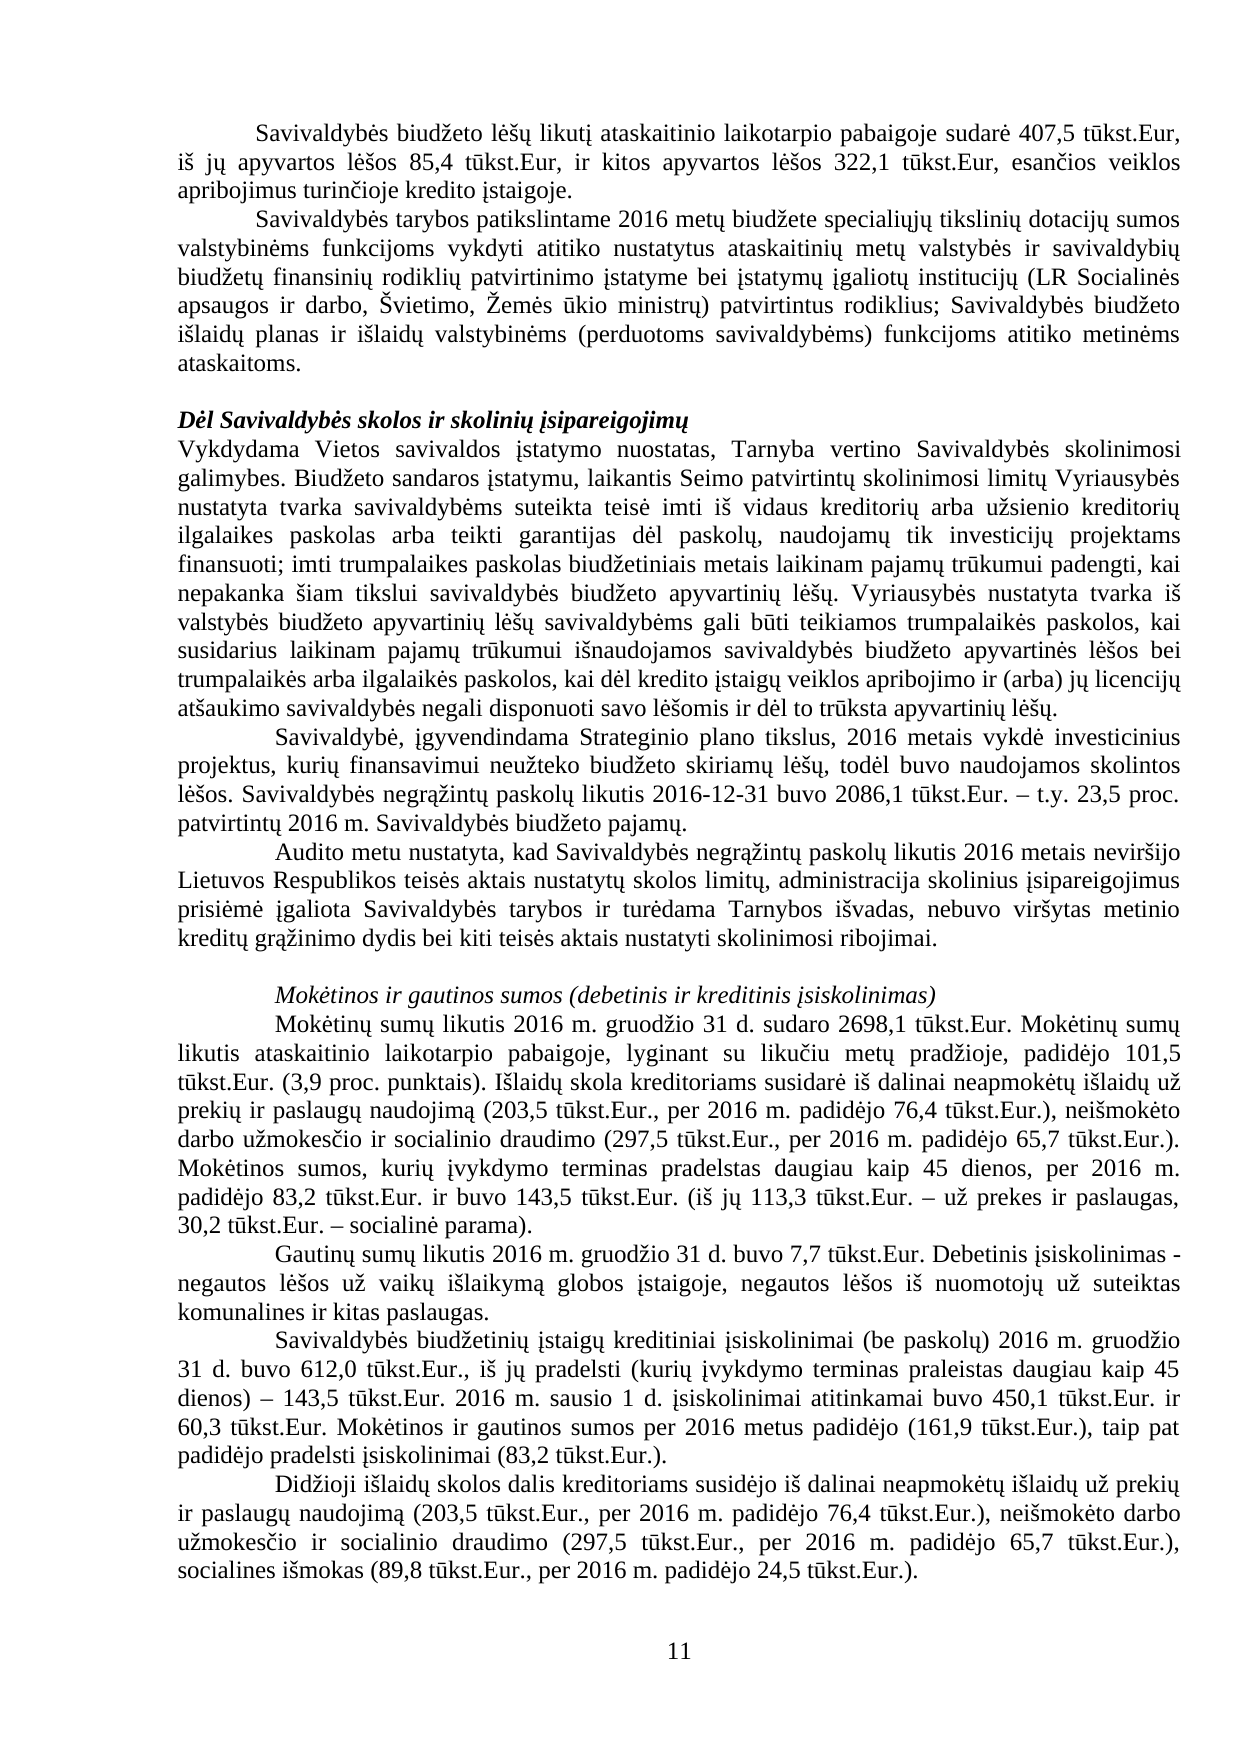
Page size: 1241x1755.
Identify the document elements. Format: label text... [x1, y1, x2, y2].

text Didžioji išlaidų skolos dalis kreditoriams susidėjo iš dalinai neapmokėtų išlaidų už prekių ir paslaugų naudojimą (203,5 tūkst.Eur., per 2016 m. padidėjo 76,4 tūkst.Eur.), neišmokėto darbo užmokesčio ir socialinio draudimo (297,5 tūkst.Eur., per 2016 m. padidėjo 65,7 tūkst.Eur.), socialines išmokas (89,8 tūkst.Eur., per 2016 m. padidėjo 24,5 tūkst.Eur.). [177, 1469, 1181, 1584]
text Savivaldybės biudžetinių įstaigų kreditiniai įsiskolinimai (be paskolų) 2016 m. gruodžio 31 d. buvo 612,0 tūkst.Eur., iš jų pradelsti (kurių įvykdymo terminas praleistas daugiau kaip 45 dienos) – 143,5 tūkst.Eur. 2016 m. sausio 1 d. įsiskolinimai atitinkamai buvo 450,1 tūkst.Eur. ir 60,3 tūkst.Eur. Mokėtinos ir gautinos sumos per 2016 metus padidėjo (161,9 tūkst.Eur.), taip pat padidėjo pradelsti įsiskolinimai (83,2 tūkst.Eur.). [177, 1326, 1181, 1469]
text Savivaldybės biudžeto lėšų likutį ataskaitinio laikotarpio pabaigoje sudarė 407,5 tūkst.Eur, iš jų apyvartos lėšos 85,4 tūkst.Eur, ir kitos apyvartos lėšos 322,1 tūkst.Eur, esančios veiklos apribojimus turinčioje kredito įstaigoje. [177, 118, 1181, 204]
text Savivaldybė, įgyvendindama Strateginio plano tikslus, 2016 metais vykdė investicinius projektus, kurių finansavimui neužteko biudžeto skiriamų lėšų, todėl buvo naudojamos skolintos lėšos. Savivaldybės negrąžintų paskolų likutis 2016-12-31 buvo 2086,1 tūkst.Eur. – t.y. 23,5 proc. patvirtintų 2016 m. Savivaldybės biudžeto pajamų. [177, 722, 1181, 837]
text Mokėtinų sumų likutis 2016 m. gruodžio 31 d. sudaro 2698,1 tūkst.Eur. Mokėtinų sumų likutis ataskaitinio laikotarpio pabaigoje, lyginant su likučiu metų pradžioje, padidėjo 101,5 tūkst.Eur. (3,9 proc. punktais). Išlaidų skola kreditoriams susidarė iš dalinai neapmokėtų išlaidų už prekių ir paslaugų naudojimą (203,5 tūkst.Eur., per 2016 m. padidėjo 76,4 tūkst.Eur.), neišmokėto darbo užmokesčio ir socialinio draudimo (297,5 tūkst.Eur., per 2016 m. padidėjo 65,7 tūkst.Eur.). Mokėtinos sumos, kurių įvykdymo terminas pradelstas daugiau kaip 45 dienos, per 2016 m. padidėjo 83,2 tūkst.Eur. ir buvo 143,5 tūkst.Eur. (iš jų 113,3 tūkst.Eur. – už prekes ir paslaugas, 30,2 tūkst.Eur. – socialinė parama). [177, 1009, 1181, 1239]
text Dėl Savivaldybės skolos ir skolinių įsipareigojimų [177, 406, 1181, 434]
text Vykdydama Vietos savivaldos įstatymo nuostatas, Tarnyba vertino Savivaldybės skolinimosi galimybes. Biudžeto sandaros įstatymu, laikantis Seimo patvirtintų skolinimosi limitų Vyriausybės nustatyta tvarka savivaldybėms suteikta teisė imti iš vidaus kreditorių arba užsienio kreditorių ilgalaikes paskolas arba teikti garantijas dėl paskolų, naudojamų tik investicijų projektams finansuoti; imti trumpalaikes paskolas biudžetiniais metais laikinam pajamų trūkumui padengti, kai nepakanka šiam tikslui savivaldybės biudžeto apyvartinių lėšų. Vyriausybės nustatyta tvarka iš valstybės biudžeto apyvartinių lėšų savivaldybėms gali būti teikiamos trumpalaikės paskolos, kai susidarius laikinam pajamų trūkumui išnaudojamos savivaldybės biudžeto apyvartinės lėšos bei trumpalaikės arba ilgalaikės paskolos, kai dėl kredito įstaigų veiklos apribojimo ir (arba) jų licencijų atšaukimo savivaldybės negali disponuoti savo lėšomis ir dėl to trūksta apyvartinių lėšų. [177, 434, 1181, 722]
text Mokėtinos ir gautinos sumos (debetinis ir kreditinis įsiskolinimas) [177, 981, 1181, 1009]
text Audito metu nustatyta, kad Savivaldybės negrąžintų paskolų likutis 2016 metais neviršijo Lietuvos Respublikos teisės aktais nustatytų skolos limitų, administracija skolinius įsipareigojimus prisiėmė įgaliota Savivaldybės tarybos ir turėdama Tarnybos išvadas, nebuvo viršytas metinio kreditų grąžinimo dydis bei kiti teisės aktais nustatyti skolinimosi ribojimai. [177, 837, 1181, 952]
text Gautinų sumų likutis 2016 m. gruodžio 31 d. buvo 7,7 tūkst.Eur. Debetinis įsiskolinimas - negautos lėšos už vaikų išlaikymą globos įstaigoje, negautos lėšos iš nuomotojų už suteiktas komunalines ir kitas paslaugas. [177, 1239, 1181, 1326]
text Savivaldybės tarybos patikslintame 2016 metų biudžete specialiųjų tikslinių dotacijų sumos valstybinėms funkcijoms vykdyti atitiko nustatytus ataskaitinių metų valstybės ir savivaldybių biudžetų finansinių rodiklių patvirtinimo įstatyme bei įstatymų įgaliotų institucijų (LR Socialinės apsaugos ir darbo, Švietimo, Žemės ūkio ministrų) patvirtintus rodiklius; Savivaldybės biudžeto išlaidų planas ir išlaidų valstybinėms (perduotoms savivaldybėms) funkcijoms atitiko metinėms ataskaitoms. [177, 204, 1181, 377]
